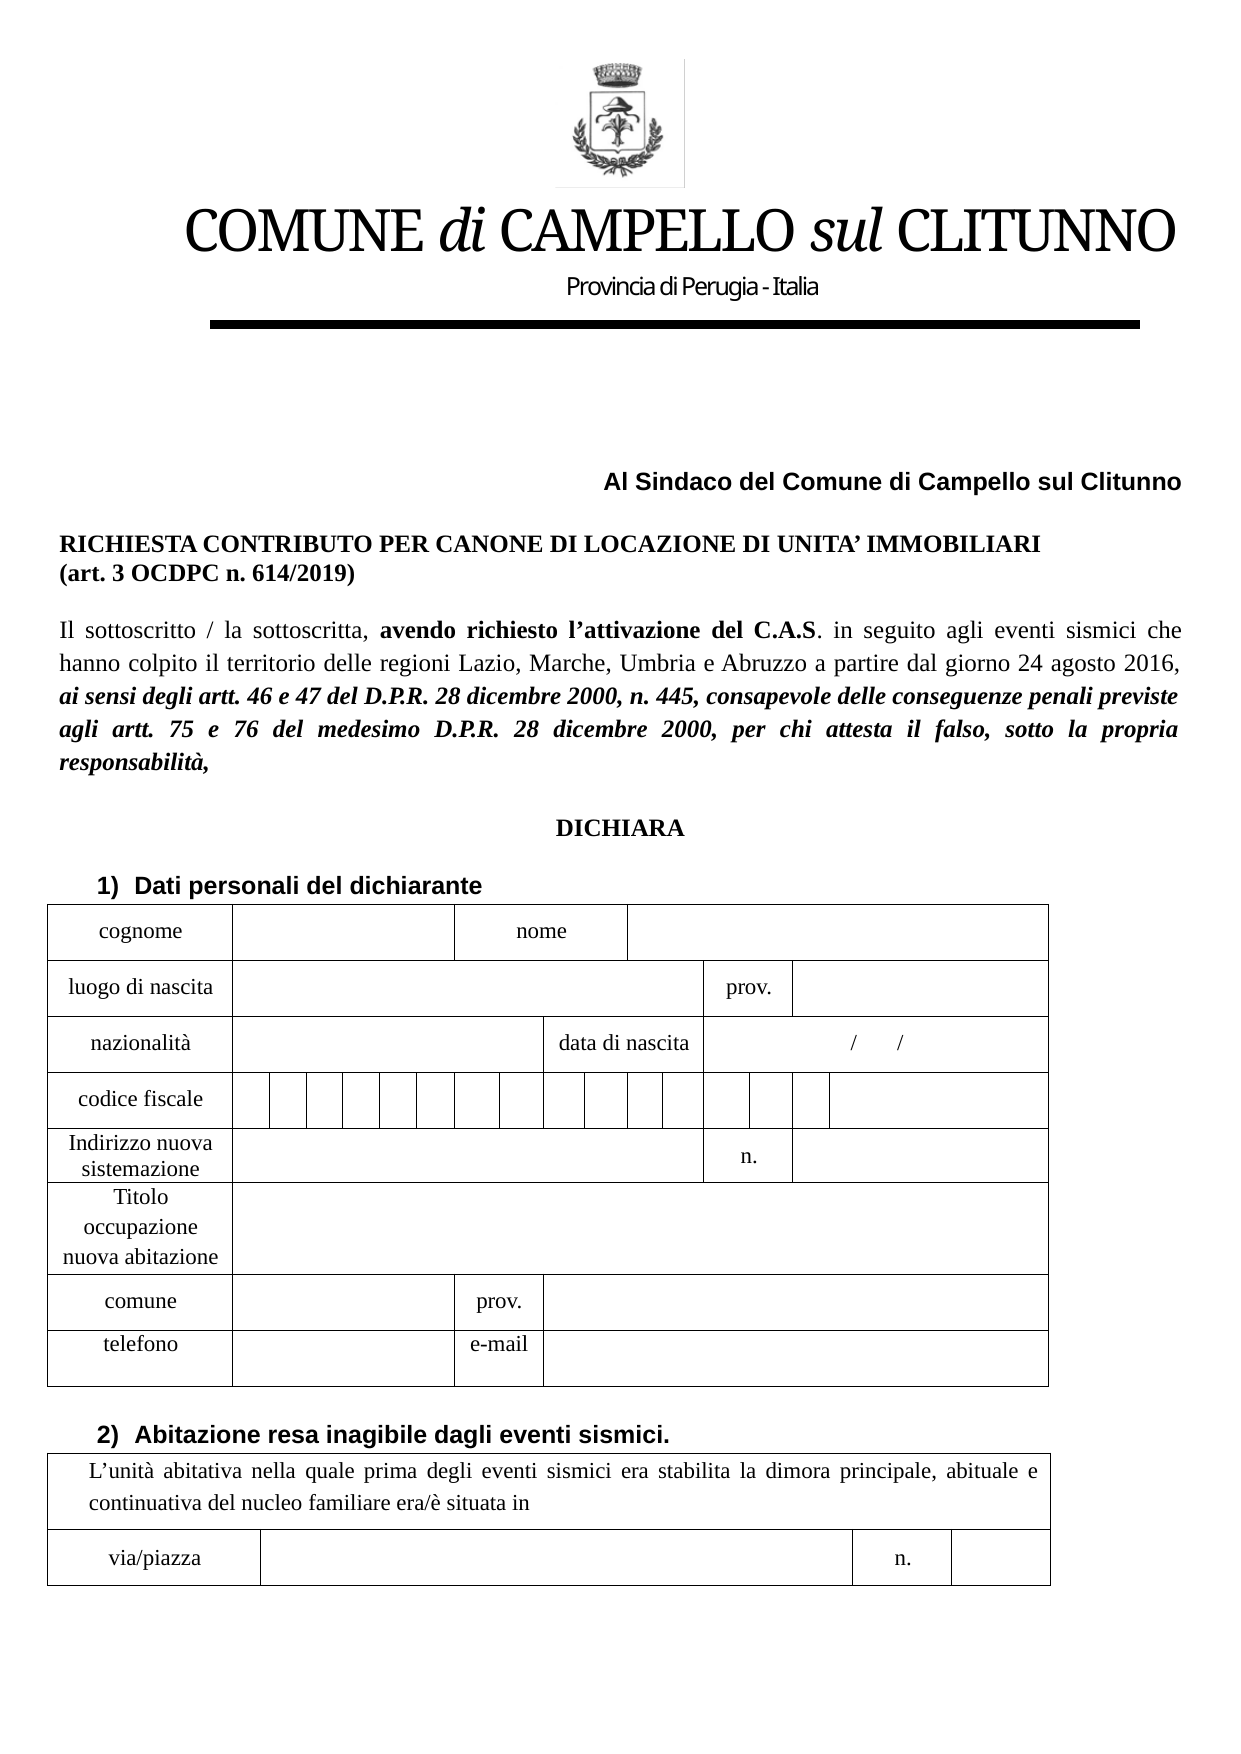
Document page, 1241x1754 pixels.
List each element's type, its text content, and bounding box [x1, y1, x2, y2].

table_cell via/piazza [48, 1530, 260, 1585]
table_cell [793, 1129, 1048, 1182]
table_cell [307, 1073, 342, 1128]
table_cell [233, 961, 703, 1016]
table_cell codice fiscale [48, 1073, 232, 1128]
table_cell [417, 1073, 454, 1128]
table_cell telefono [48, 1331, 232, 1386]
table_header L’unità abitativa nella quale prima degli eventi sismici era stabilita la dimora principale, abituale e continuativa del nucleo familiare era/è situata in [48, 1454, 1050, 1529]
table_cell [261, 1530, 852, 1585]
table_cell [704, 1073, 749, 1128]
list Abitazione resa inagibile dagli eventi sismici. [97, 1419, 1181, 1448]
table_header [233, 905, 454, 960]
table_cell [663, 1073, 703, 1128]
table_cell [380, 1073, 416, 1128]
table_cell / / [704, 1017, 1048, 1072]
table_cell [343, 1073, 379, 1128]
table_cell [628, 1073, 662, 1128]
table_cell [270, 1073, 306, 1128]
table_cell [455, 1073, 499, 1128]
table_cell comune [48, 1275, 232, 1329]
table_cell [233, 1331, 454, 1386]
table_cell data di nascita [544, 1017, 703, 1072]
subtitle Al Sindaco del Comune di Campello sul Clitunno [59, 467, 1182, 496]
table_cell prov. [455, 1275, 543, 1329]
table_cell [233, 1129, 703, 1182]
table_cell n. [853, 1530, 951, 1585]
table_cell nazionalità [48, 1017, 232, 1072]
table_cell [233, 1275, 454, 1329]
table_cell [952, 1530, 1050, 1585]
table_cell n. [704, 1129, 792, 1182]
table_cell [793, 961, 1048, 1016]
table_cell [233, 1183, 1048, 1273]
table_cell luogo di nascita [48, 961, 232, 1016]
table_header nome [455, 905, 627, 960]
text DICHIARA [59, 813, 1181, 842]
text (art. 3 OCDPC n. 614/2019) [59, 558, 1181, 586]
table_cell [544, 1331, 1048, 1386]
table_cell [233, 1017, 543, 1072]
text RICHIESTA CONTRIBUTO PER CANONE DI LOCAZIONE DI UNITA’ IMMOBILIARI [59, 529, 1181, 558]
table_cell [585, 1073, 627, 1128]
table_cell [793, 1073, 829, 1128]
table_cell [544, 1073, 584, 1128]
table_header cognome [48, 905, 232, 960]
table_cell [830, 1073, 1048, 1128]
table_cell Indirizzo nuova sistemazione [48, 1129, 232, 1182]
table_cell [500, 1073, 543, 1128]
table_header [628, 905, 1048, 960]
table_cell [750, 1073, 792, 1128]
list Dati personali del dichiarante [97, 871, 1181, 899]
table_cell [233, 1073, 269, 1128]
text Il sottoscritto / la sottoscritta, avendo richiesto l’attivazione del C.A.S. in seguito agli eventi sismici che hanno colpito il territorio delle regioni Lazio, Marche, Umbria e Abruzzo a partire dal giorno 24 agosto 2016, ai sensi degli artt. 46 e 47 del D.P.R. 28 dicembre 2000, n. 445, consapevole delle conseguenze penali previste agli artt. 75 e 76 del medesimo D.P.R. 28 dicembre 2000, per chi attesta il falso, sotto la propria responsabilità, [59, 615, 1182, 776]
table_cell Titolo occupazione nuova abitazione [48, 1183, 232, 1273]
table_cell prov. [704, 961, 792, 1016]
table_cell e-mail [455, 1331, 543, 1386]
table_cell [544, 1275, 1048, 1329]
